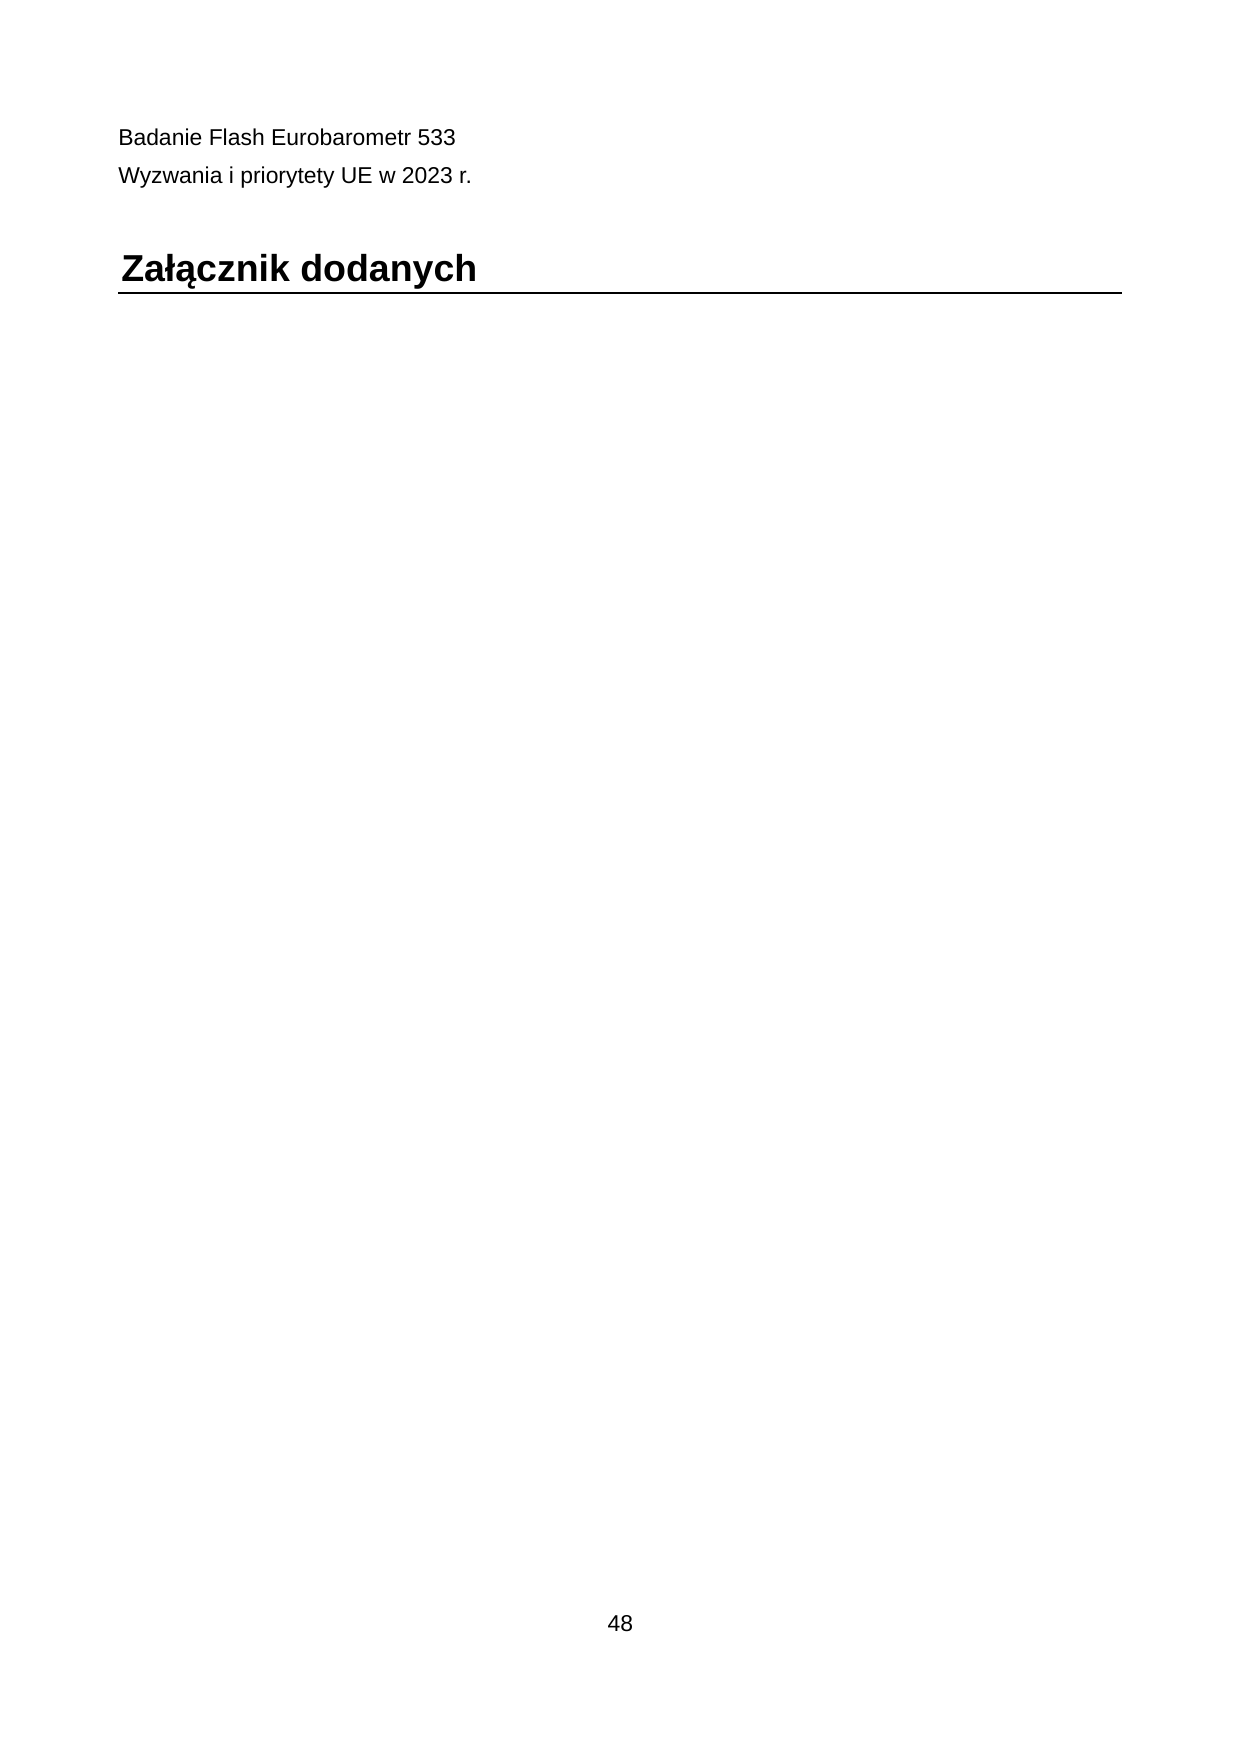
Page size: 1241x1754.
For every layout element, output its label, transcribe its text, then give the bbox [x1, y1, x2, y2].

subtitle Załącznik dodanych [118, 243, 1122, 292]
